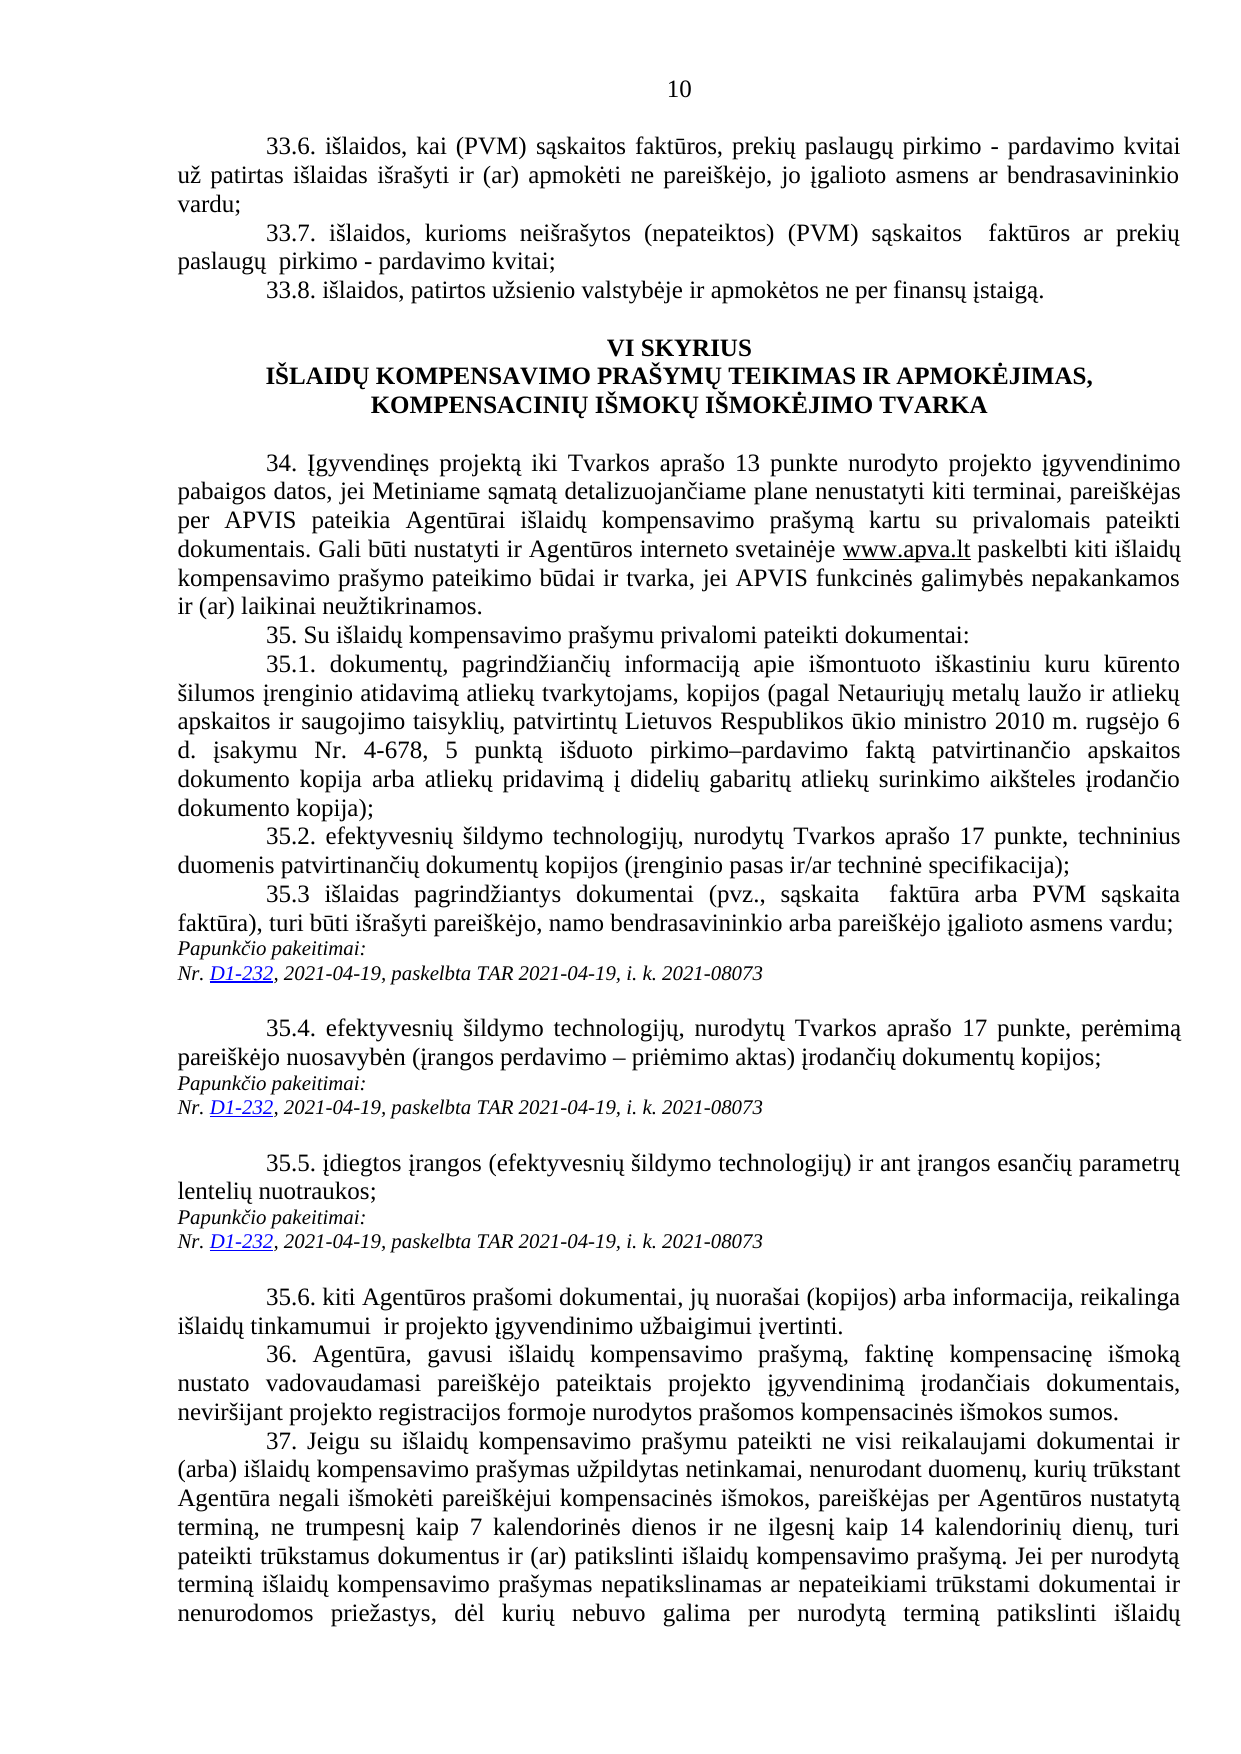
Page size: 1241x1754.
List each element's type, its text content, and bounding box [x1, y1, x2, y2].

text 33.8. išlaidos, patirtos užsienio valstybėje ir apmokėtos ne per finansų įstaigą. [177, 275, 1181, 304]
text 35.3 išlaidas pagrindžiantys dokumentai (pvz., sąskaita faktūra arba PVM sąskaita faktūra), turi būti išrašyti pareiškėjo, namo bendrasavininkio arba pareiškėjo įgalioto asmens vardu; [177, 879, 1181, 936]
text Nr. D1-232, 2021-04-19, paskelbta TAR 2021-04-19, i. k. 2021-08073 [177, 1095, 1181, 1119]
text 37. Jeigu su išlaidų kompensavimo prašymu pateikti ne visi reikalaujami dokumentai ir (arba) išlaidų kompensavimo prašymas užpildytas netinkamai, nenurodant duomenų, kurių trūkstant Agentūra negali išmokėti pareiškėjui kompensacinės išmokos, pareiškėjas per Agentūros nustatytą terminą, ne trumpesnį kaip 7 kalendorinės dienos ir ne ilgesnį kaip 14 kalendorinių dienų, turi pateikti trūkstamus dokumentus ir (ar) patikslinti išlaidų kompensavimo prašymą. Jei per nurodytą terminą išlaidų kompensavimo prašymas nepatikslinamas ar nepateikiami trūkstami dokumentai ir nenurodomos priežastys, dėl kurių nebuvo galima per nurodytą terminą patikslinti išlaidų [177, 1426, 1181, 1627]
text Papunkčio pakeitimai: [177, 1071, 1181, 1095]
text 36. Agentūra, gavusi išlaidų kompensavimo prašymą, faktinę kompensacinę išmoką nustato vadovaudamasi pareiškėjo pateiktais projekto įgyvendinimą įrodančiais dokumentais, neviršijant projekto registracijos formoje nurodytos prašomos kompensacinės išmokos sumos. [177, 1339, 1181, 1426]
text 33.6. išlaidos, kai (PVM) sąskaitos faktūros, prekių paslaugų pirkimo - pardavimo kvitai už patirtas išlaidas išrašyti ir (ar) apmokėti ne pareiškėjo, jo įgalioto asmens ar bendrasavininkio vardu; [177, 131, 1181, 218]
text 35.6. kiti Agentūros prašomi dokumentai, jų nuorašai (kopijos) arba informacija, reikalinga išlaidų tinkamumui ir projekto įgyvendinimo užbaigimui įvertinti. [177, 1282, 1181, 1339]
text 35. Su išlaidų kompensavimo prašymu privalomi pateikti dokumentai: [177, 620, 1181, 649]
text Papunkčio pakeitimai: [177, 936, 1181, 960]
text 33.7. išlaidos, kurioms neišrašytos (nepateiktos) (PVM) sąskaitos faktūros ar prekių paslaugų pirkimo - pardavimo kvitai; [177, 218, 1181, 275]
text 35.1. dokumentų, pagrindžiančių informaciją apie išmontuoto iškastiniu kuru kūrento šilumos įrenginio atidavimą atliekų tvarkytojams, kopijos (pagal Netauriųjų metalų laužo ir atliekų apskaitos ir saugojimo taisyklių, patvirtintų Lietuvos Respublikos ūkio ministro 2010 m. rugsėjo 6 d. įsakymu Nr. 4-678, 5 punktą išduoto pirkimo–pardavimo faktą patvirtinančio apskaitos dokumento kopija arba atliekų pridavimą į didelių gabaritų atliekų surinkimo aikšteles įrodančio dokumento kopija); [177, 649, 1181, 821]
text 35.2. efektyvesnių šildymo technologijų, nurodytų Tvarkos aprašo 17 punkte, techninius duomenis patvirtinančių dokumentų kopijos (įrenginio pasas ir/ar techninė specifikacija); [177, 821, 1181, 879]
text VI SKYRIUS [177, 333, 1181, 361]
text Nr. D1-232, 2021-04-19, paskelbta TAR 2021-04-19, i. k. 2021-08073 [177, 1229, 1181, 1253]
text 35.5. įdiegtos įrangos (efektyvesnių šildymo technologijų) ir ant įrangos esančių parametrų lentelių nuotraukos; [177, 1148, 1181, 1205]
text IŠLAIDŲ KOMPENSAVIMO PRAŠYMŲ TEIKIMAS IR APMOKĖJIMAS, KOMPENSACINIŲ IŠMOKŲ IŠMOKĖJIMO TVARKA [177, 361, 1181, 419]
text 35.4. efektyvesnių šildymo technologijų, nurodytų Tvarkos aprašo 17 punkte, perėmimą pareiškėjo nuosavybėn (įrangos perdavimo – priėmimo aktas) įrodančių dokumentų kopijos; [177, 1013, 1181, 1071]
text Papunkčio pakeitimai: [177, 1205, 1181, 1229]
text Nr. D1-232, 2021-04-19, paskelbta TAR 2021-04-19, i. k. 2021-08073 [177, 960, 1181, 984]
text 34. Įgyvendinęs projektą iki Tvarkos aprašo 13 punkte nurodyto projekto įgyvendinimo pabaigos datos, jei Metiniame sąmatą detalizuojančiame plane nenustatyti kiti terminai, pareiškėjas per APVIS pateikia Agentūrai išlaidų kompensavimo prašymą kartu su privalomais pateikti dokumentais. Gali būti nustatyti ir Agentūros interneto svetainėje www.apva.lt paskelbti kiti išlaidų kompensavimo prašymo pateikimo būdai ir tvarka, jei APVIS funkcinės galimybės nepakankamos ir (ar) laikinai neužtikrinamos. [177, 448, 1181, 620]
